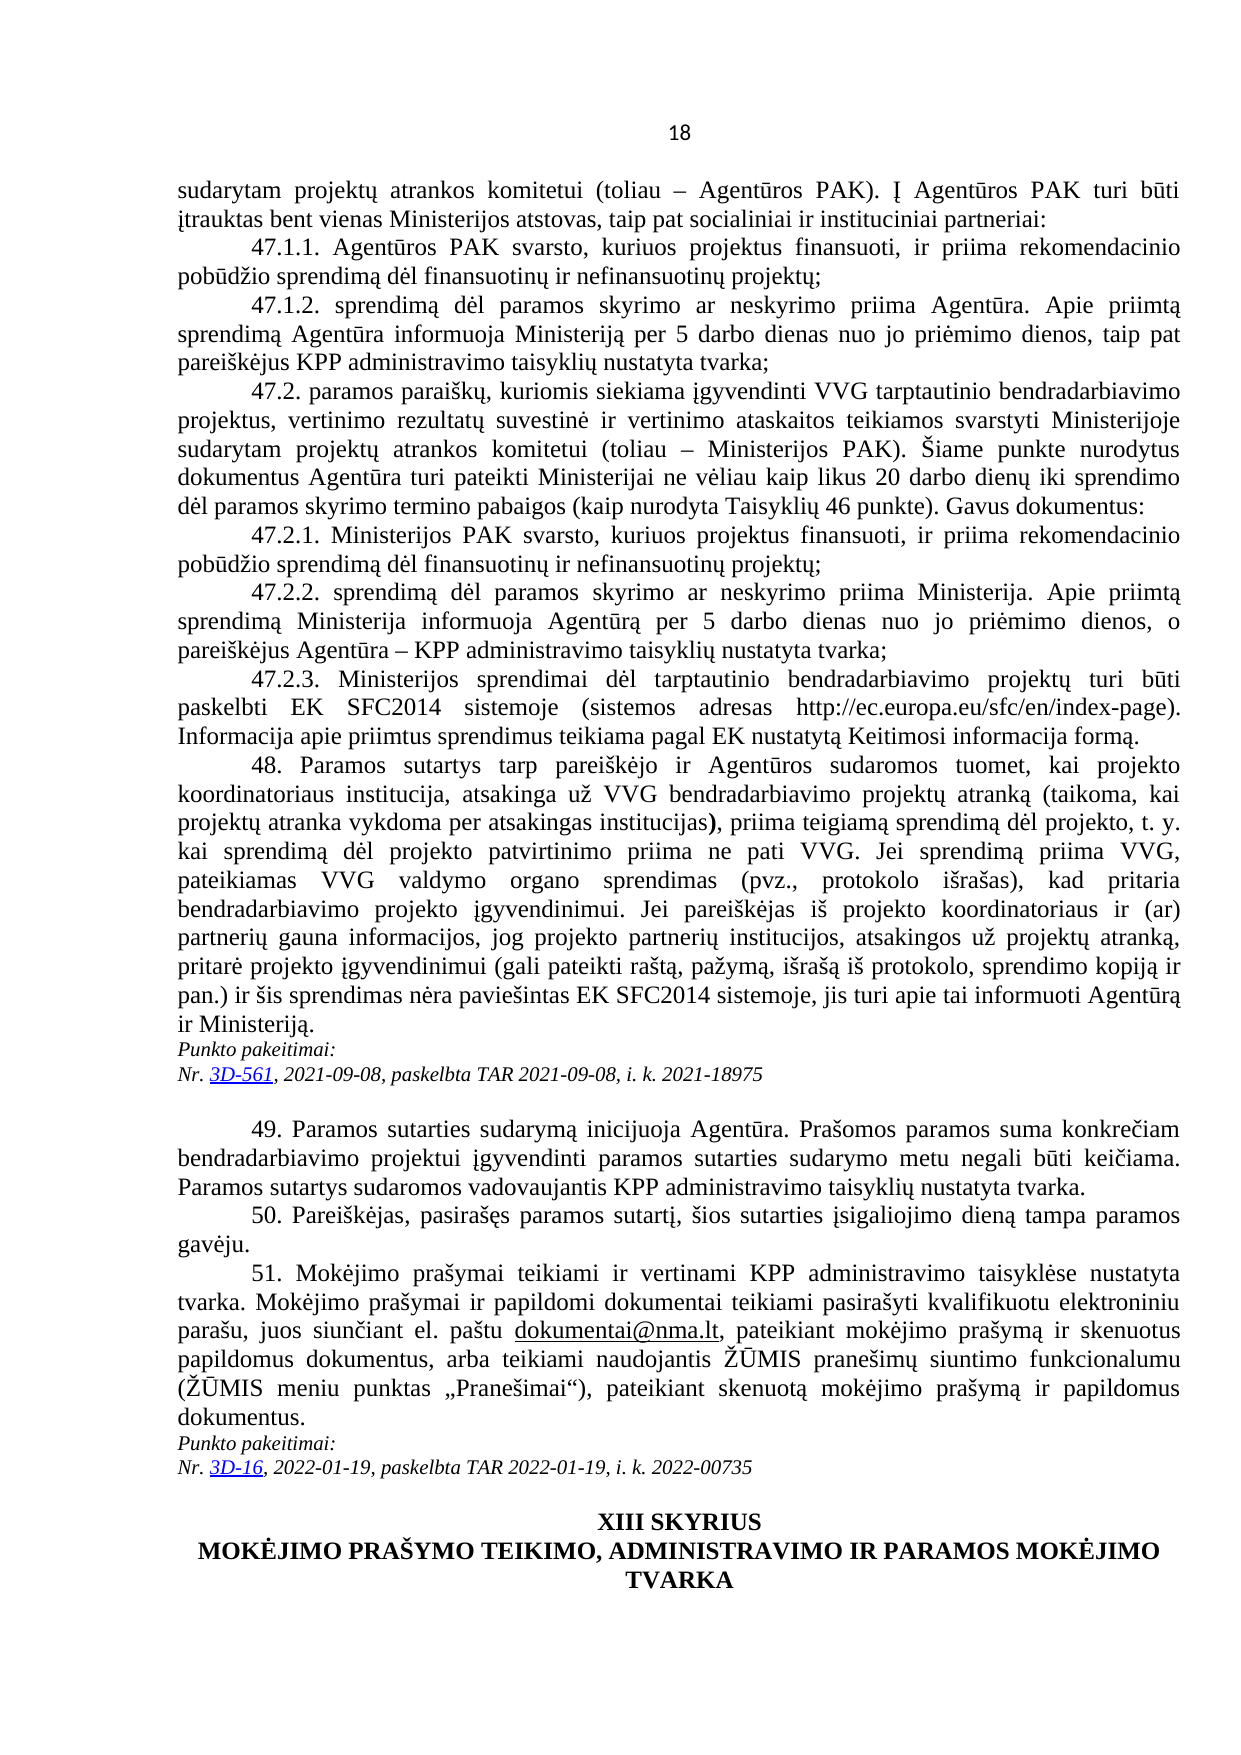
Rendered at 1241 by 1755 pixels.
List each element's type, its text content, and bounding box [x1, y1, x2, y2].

text 47.1.1. Agentūros PAK svarsto, kuriuos projektus finansuoti, ir priima rekomendacinio pobūdžio sprendimą dėl finansuotinų ir nefinansuotinų projektų; [177, 232, 1181, 290]
text 47.2.2. sprendimą dėl paramos skyrimo ar neskyrimo priima Ministerija. Apie priimtą sprendimą Ministerija informuoja Agentūrą per 5 darbo dienas nuo jo priėmimo dienos, o pareiškėjus Agentūra – KPP administravimo taisyklių nustatyta tvarka; [177, 577, 1181, 664]
text Punkto pakeitimai: [177, 1037, 1181, 1061]
text Nr. 3D-561, 2021-09-08, paskelbta TAR 2021-09-08, i. k. 2021-18975 [177, 1061, 1181, 1086]
text 47.2.1. Ministerijos PAK svarsto, kuriuos projektus finansuoti, ir priima rekomendacinio pobūdžio sprendimą dėl finansuotinų ir nefinansuotinų projektų; [177, 520, 1181, 577]
text 47.2.3. Ministerijos sprendimai dėl tarptautinio bendradarbiavimo projektų turi būti paskelbti EK SFC2014 sistemoje (sistemos adresas http://ec.europa.eu/sfc/en/index-page). Informacija apie priimtus sprendimus teikiama pagal EK nustatytą Keitimosi informacija formą. [177, 664, 1181, 750]
text XIII SKYRIUS [177, 1507, 1181, 1536]
text sudarytam projektų atrankos komitetui (toliau – Agentūros PAK). Į Agentūros PAK turi būti įtrauktas bent vienas Ministerijos atstovas, taip pat socialiniai ir instituciniai partneriai: [177, 175, 1181, 232]
text 51. Mokėjimo prašymai teikiami ir vertinami KPP administravimo taisyklėse nustatyta tvarka. Mokėjimo prašymai ir papildomi dokumentai teikiami pasirašyti kvalifikuotu elektroniniu parašu, juos siunčiant el. paštu dokumentai@nma.lt, pateikiant mokėjimo prašymą ir skenuotus papildomus dokumentus, arba teikiami naudojantis ŽŪMIS pranešimų siuntimo funkcionalumu (ŽŪMIS meniu punktas „Pranešimai“), pateikiant skenuotą mokėjimo prašymą ir papildomus dokumentus. [177, 1258, 1181, 1431]
text 48. Paramos sutartys tarp pareiškėjo ir Agentūros sudaromos tuomet, kai projekto koordinatoriaus institucija, atsakinga už VVG bendradarbiavimo projektų atranką (taikoma, kai projektų atranka vykdoma per atsakingas institucijas), priima teigiamą sprendimą dėl projekto, t. y. kai sprendimą dėl projekto patvirtinimo priima ne pati VVG. Jei sprendimą priima VVG, pateikiamas VVG valdymo organo sprendimas (pvz., protokolo išrašas), kad pritaria bendradarbiavimo projekto įgyvendinimui. Jei pareiškėjas iš projekto koordinatoriaus ir (ar) partnerių gauna informacijos, jog projekto partnerių institucijos, atsakingos už projektų atranką, pritarė projekto įgyvendinimui (gali pateikti raštą, pažymą, išrašą iš protokolo, sprendimo kopiją ir pan.) ir šis sprendimas nėra paviešintas EK SFC2014 sistemoje, jis turi apie tai informuoti Agentūrą ir Ministeriją. [177, 750, 1181, 1037]
text Nr. 3D-16, 2022-01-19, paskelbta TAR 2022-01-19, i. k. 2022-00735 [177, 1454, 1181, 1479]
text Punkto pakeitimai: [177, 1431, 1181, 1454]
text 47.1.2. sprendimą dėl paramos skyrimo ar neskyrimo priima Agentūra. Apie priimtą sprendimą Agentūra informuoja Ministeriją per 5 darbo dienas nuo jo priėmimo dienos, taip pat pareiškėjus KPP administravimo taisyklių nustatyta tvarka; [177, 290, 1181, 376]
text 49. Paramos sutarties sudarymą inicijuoja Agentūra. Prašomos paramos suma konkrečiam bendradarbiavimo projektui įgyvendinti paramos sutarties sudarymo metu negali būti keičiama. Paramos sutartys sudaromos vadovaujantis KPP administravimo taisyklių nustatyta tvarka. [177, 1114, 1181, 1201]
text 47.2. paramos paraiškų, kuriomis siekiama įgyvendinti VVG tarptautinio bendradarbiavimo projektus, vertinimo rezultatų suvestinė ir vertinimo ataskaitos teikiamos svarstyti Ministerijoje sudarytam projektų atrankos komitetui (toliau – Ministerijos PAK). Šiame punkte nurodytus dokumentus Agentūra turi pateikti Ministerijai ne vėliau kaip likus 20 darbo dienų iki sprendimo dėl paramos skyrimo termino pabaigos (kaip nurodyta Taisyklių 46 punkte). Gavus dokumentus: [177, 376, 1181, 520]
text MOKĖJIMO PRAŠYMO TEIKIMO, ADMINISTRAVIMO IR PARAMOS MOKĖJIMO TVARKA [177, 1536, 1181, 1594]
text 50. Pareiškėjas, pasirašęs paramos sutartį, šios sutarties įsigaliojimo dieną tampa paramos gavėju. [177, 1201, 1181, 1258]
